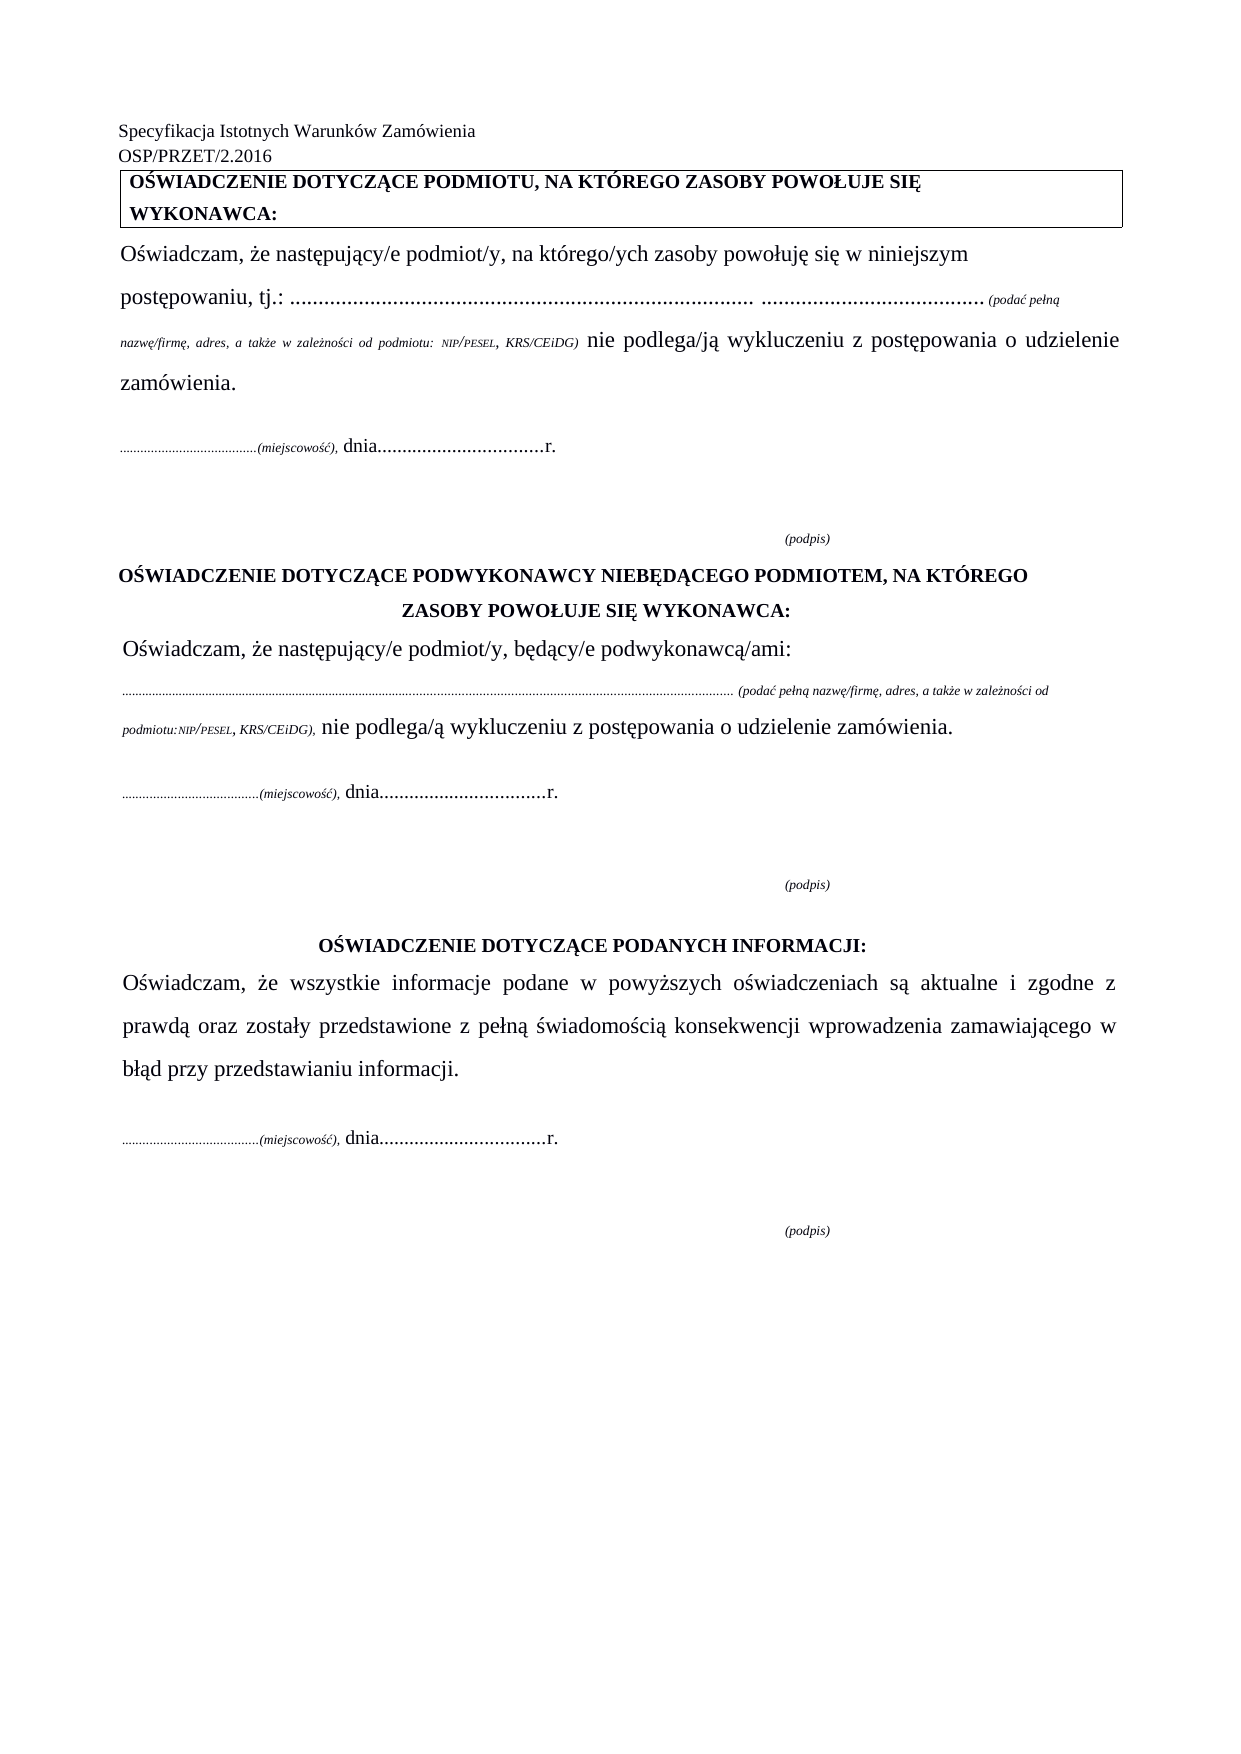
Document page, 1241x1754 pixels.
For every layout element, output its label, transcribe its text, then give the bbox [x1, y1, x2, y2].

text postępowaniu, tj.: (podać pełną [120, 270, 1122, 313]
text (podpis) [785, 1225, 1122, 1238]
text WYKONAWCA: [121, 202, 1122, 227]
text (miejscowość), dnia r. [122, 1129, 1122, 1148]
text nazwę/firmę, adres, a także w zależności od podmiotu: nip/pesel, KRS/CEiDG) nie podlega/ją wykluczeniu z postępowania o udzielenie zamówienia. [120, 313, 1120, 399]
text podmiotu:nip/pesel, KRS/CEiDG), nie podlega/ą wykluczeniu z postępowania o udzielenie zamówienia. [122, 703, 1122, 742]
text (miejscowość), dnia r. [120, 437, 1122, 457]
text (podać pełną nazwę/firmę, adres, a także w zależności od [122, 664, 1122, 703]
text ZASOBY POWOŁUJE SIĘ WYKONAWCA: [401, 586, 1122, 625]
text Oświadczam, że następujący/e podmiot/y, na którego/ych zasoby powołuję się w niniejszym [120, 228, 1122, 270]
text (miejscowość), dnia r. [122, 782, 1122, 802]
text (podpis) [785, 879, 1122, 892]
text OŚWIADCZENIE DOTYCZĄCE PODANYCH INFORMACJI: [318, 936, 1122, 956]
text Oświadczam, że wszystkie informacje podane w powyższych oświadczeniach są aktualne i zgodne z prawdą oraz zostały przedstawione z pełną świadomością konsekwencji wprowadzenia zamawiającego w błąd przy przedstawianiu informacji. [122, 956, 1118, 1085]
text OŚWIADCZENIE DOTYCZĄCE PODMIOTU, NA KTÓREGO ZASOBY POWOŁUJE SIĘ [121, 171, 1122, 192]
text (podpis) [785, 533, 1122, 547]
text Oświadczam, że następujący/e podmiot/y, będący/e podwykonawcą/ami: [122, 625, 1122, 664]
text OŚWIADCZENIE DOTYCZĄCE PODWYKONAWCY NIEBĘDĄCEGO PODMIOTEM, NA KTÓREGO [118, 566, 1122, 586]
